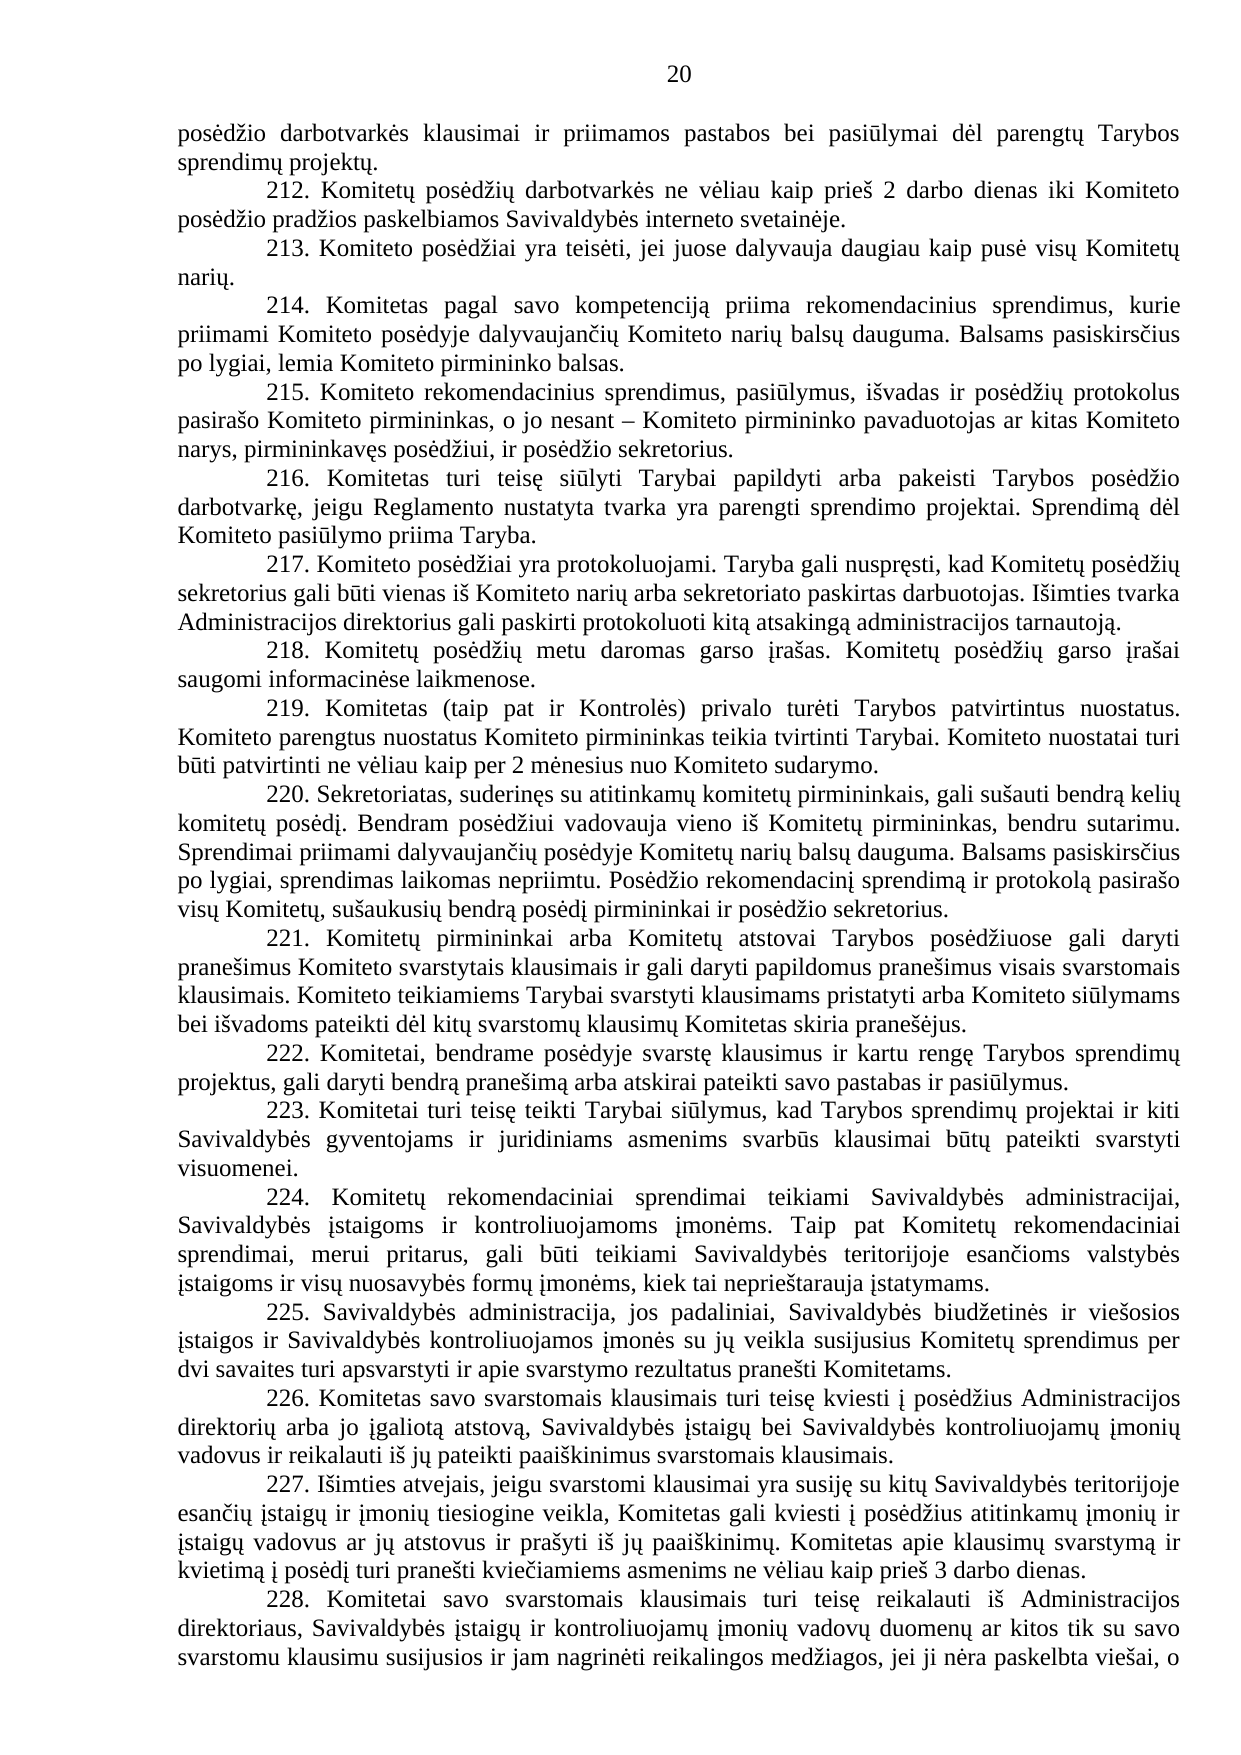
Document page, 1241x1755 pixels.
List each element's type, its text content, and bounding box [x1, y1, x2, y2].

text 214. Komitetas pagal savo kompetenciją priima rekomendacinius sprendimus, kurie priimami Komiteto posėdyje dalyvaujančių Komiteto narių balsų dauguma. Balsams pasiskirsčius po lygiai, lemia Komiteto pirmininko balsas. [177, 291, 1181, 377]
text 223. Komitetai turi teisę teikti Tarybai siūlymus, kad Tarybos sprendimų projektai ir kiti Savivaldybės gyventojams ir juridiniams asmenims svarbūs klausimai būtų pateikti svarstyti visuomenei. [177, 1096, 1181, 1182]
text 218. Komitetų posėdžių metu daromas garso įrašas. Komitetų posėdžių garso įrašai saugomi informacinėse laikmenose. [177, 636, 1181, 693]
text 227. Išimties atvejais, jeigu svarstomi klausimai yra susiję su kitų Savivaldybės teritorijoje esančių įstaigų ir įmonių tiesiogine veikla, Komitetas gali kviesti į posėdžius atitinkamų įmonių ir įstaigų vadovus ar jų atstovus ir prašyti iš jų paaiškinimų. Komitetas apie klausimų svarstymą ir kvietimą į posėdį turi pranešti kviečiamiems asmenims ne vėliau kaip prieš 3 darbo dienas. [177, 1469, 1181, 1584]
text posėdžio darbotvarkės klausimai ir priimamos pastabos bei pasiūlymai dėl parengtų Tarybos sprendimų projektų. [177, 118, 1181, 176]
text 222. Komitetai, bendrame posėdyje svarstę klausimus ir kartu rengę Tarybos sprendimų projektus, gali daryti bendrą pranešimą arba atskirai pateikti savo pastabas ir pasiūlymus. [177, 1038, 1181, 1096]
text 215. Komiteto rekomendacinius sprendimus, pasiūlymus, išvadas ir posėdžių protokolus pasirašo Komiteto pirmininkas, o jo nesant – Komiteto pirmininko pavaduotojas ar kitas Komiteto narys, pirmininkavęs posėdžiui, ir posėdžio sekretorius. [177, 377, 1181, 463]
text 225. Savivaldybės administracija, jos padaliniai, Savivaldybės biudžetinės ir viešosios įstaigos ir Savivaldybės kontroliuojamos įmonės su jų veikla susijusius Komitetų sprendimus per dvi savaites turi apsvarstyti ir apie svarstymo rezultatus pranešti Komitetams. [177, 1297, 1181, 1383]
text 219. Komitetas (taip pat ir Kontrolės) privalo turėti Tarybos patvirtintus nuostatus. Komiteto parengtus nuostatus Komiteto pirmininkas teikia tvirtinti Tarybai. Komiteto nuostatai turi būti patvirtinti ne vėliau kaip per 2 mėnesius nuo Komiteto sudarymo. [177, 693, 1181, 779]
text 217. Komiteto posėdžiai yra protokoluojami. Taryba gali nuspręsti, kad Komitetų posėdžių sekretorius gali būti vienas iš Komiteto narių arba sekretoriato paskirtas darbuotojas. Išimties tvarka Administracijos direktorius gali paskirti protokoluoti kitą atsakingą administracijos tarnautoją. [177, 549, 1181, 636]
text 220. Sekretoriatas, suderinęs su atitinkamų komitetų pirmininkais, gali sušauti bendrą kelių komitetų posėdį. Bendram posėdžiui vadovauja vieno iš Komitetų pirmininkas, bendru sutarimu. Sprendimai priimami dalyvaujančių posėdyje Komitetų narių balsų dauguma. Balsams pasiskirsčius po lygiai, sprendimas laikomas nepriimtu. Posėdžio rekomendacinį sprendimą ir protokolą pasirašo visų Komitetų, sušaukusių bendrą posėdį pirmininkai ir posėdžio sekretorius. [177, 779, 1181, 923]
text 213. Komiteto posėdžiai yra teisėti, jei juose dalyvauja daugiau kaip pusė visų Komitetų narių. [177, 233, 1181, 291]
text 228. Komitetai savo svarstomais klausimais turi teisę reikalauti iš Administracijos direktoriaus, Savivaldybės įstaigų ir kontroliuojamų įmonių vadovų duomenų ar kitos tik su savo svarstomu klausimu susijusios ir jam nagrinėti reikalingos medžiagos, jei ji nėra paskelbta viešai, o [177, 1584, 1181, 1671]
text 226. Komitetas savo svarstomais klausimais turi teisę kviesti į posėdžius Administracijos direktorių arba jo įgaliotą atstovą, Savivaldybės įstaigų bei Savivaldybės kontroliuojamų įmonių vadovus ir reikalauti iš jų pateikti paaiškinimus svarstomais klausimais. [177, 1383, 1181, 1469]
text 224. Komitetų rekomendaciniai sprendimai teikiami Savivaldybės administracijai, Savivaldybės įstaigoms ir kontroliuojamoms įmonėms. Taip pat Komitetų rekomendaciniai sprendimai, merui pritarus, gali būti teikiami Savivaldybės teritorijoje esančioms valstybės įstaigoms ir visų nuosavybės formų įmonėms, kiek tai neprieštarauja įstatymams. [177, 1182, 1181, 1297]
text 221. Komitetų pirmininkai arba Komitetų atstovai Tarybos posėdžiuose gali daryti pranešimus Komiteto svarstytais klausimais ir gali daryti papildomus pranešimus visais svarstomais klausimais. Komiteto teikiamiems Tarybai svarstyti klausimams pristatyti arba Komiteto siūlymams bei išvadoms pateikti dėl kitų svarstomų klausimų Komitetas skiria pranešėjus. [177, 923, 1181, 1038]
text 212. Komitetų posėdžių darbotvarkės ne vėliau kaip prieš 2 darbo dienas iki Komiteto posėdžio pradžios paskelbiamos Savivaldybės interneto svetainėje. [177, 176, 1181, 233]
text 216. Komitetas turi teisę siūlyti Tarybai papildyti arba pakeisti Tarybos posėdžio darbotvarkę, jeigu Reglamento nustatyta tvarka yra parengti sprendimo projektai. Sprendimą dėl Komiteto pasiūlymo priima Taryba. [177, 463, 1181, 549]
